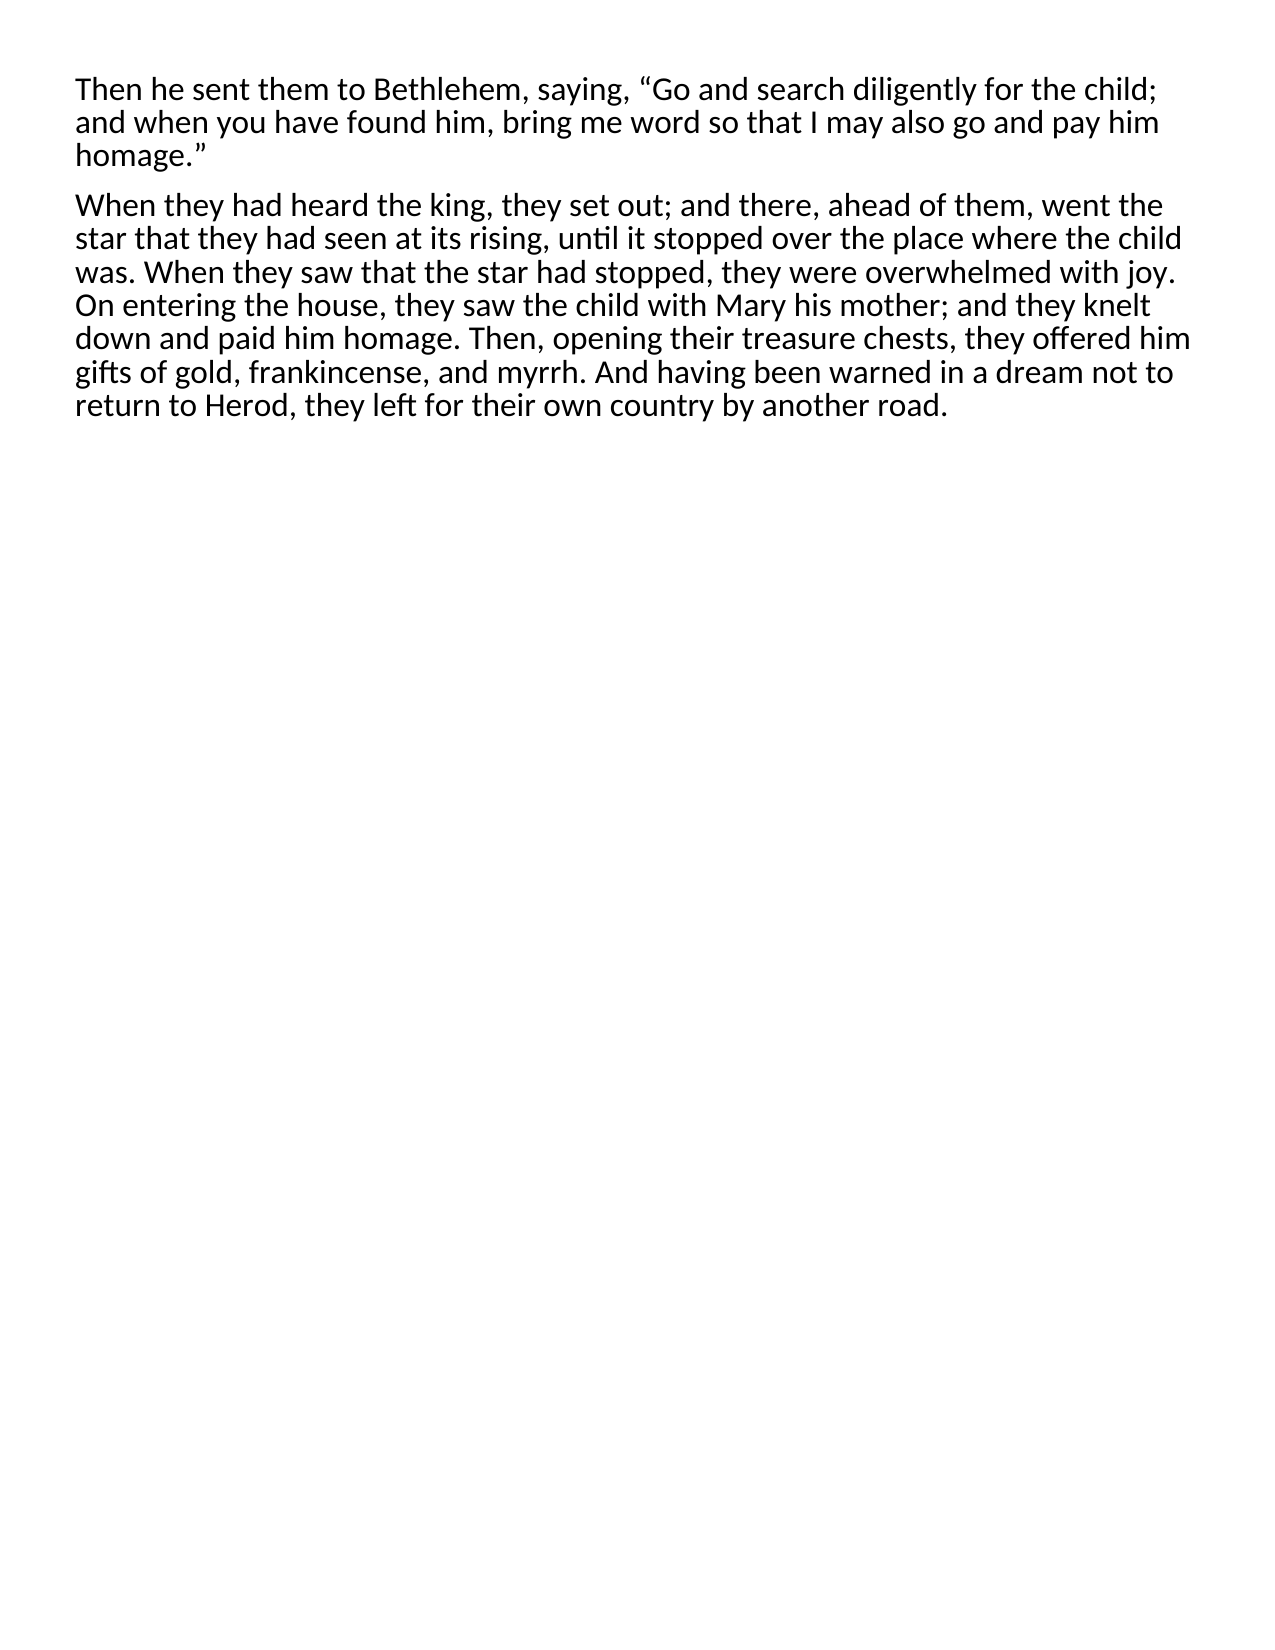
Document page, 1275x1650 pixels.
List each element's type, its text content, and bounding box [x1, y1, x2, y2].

text Then he sent them to Bethlehem, saying, “Go and search diligently for the child; and when you have found him, bring me word so that I may also go and pay him homage.” [75, 75, 1200, 175]
text When they had heard the king, they set out; and there, ahead of them, went the star that they had seen at its rising, until it stopped over the place where the child was. When they saw that the star had stopped, they were overwhelmed with joy. On entering the house, they saw the child with Mary his mother; and they knelt down and paid him homage. Then, opening their treasure chests, they offered him gifts of gold, frankincense, and myrrh. And having been warned in a dream not to return to Herod, they left for their own country by another road. [75, 191, 1200, 425]
